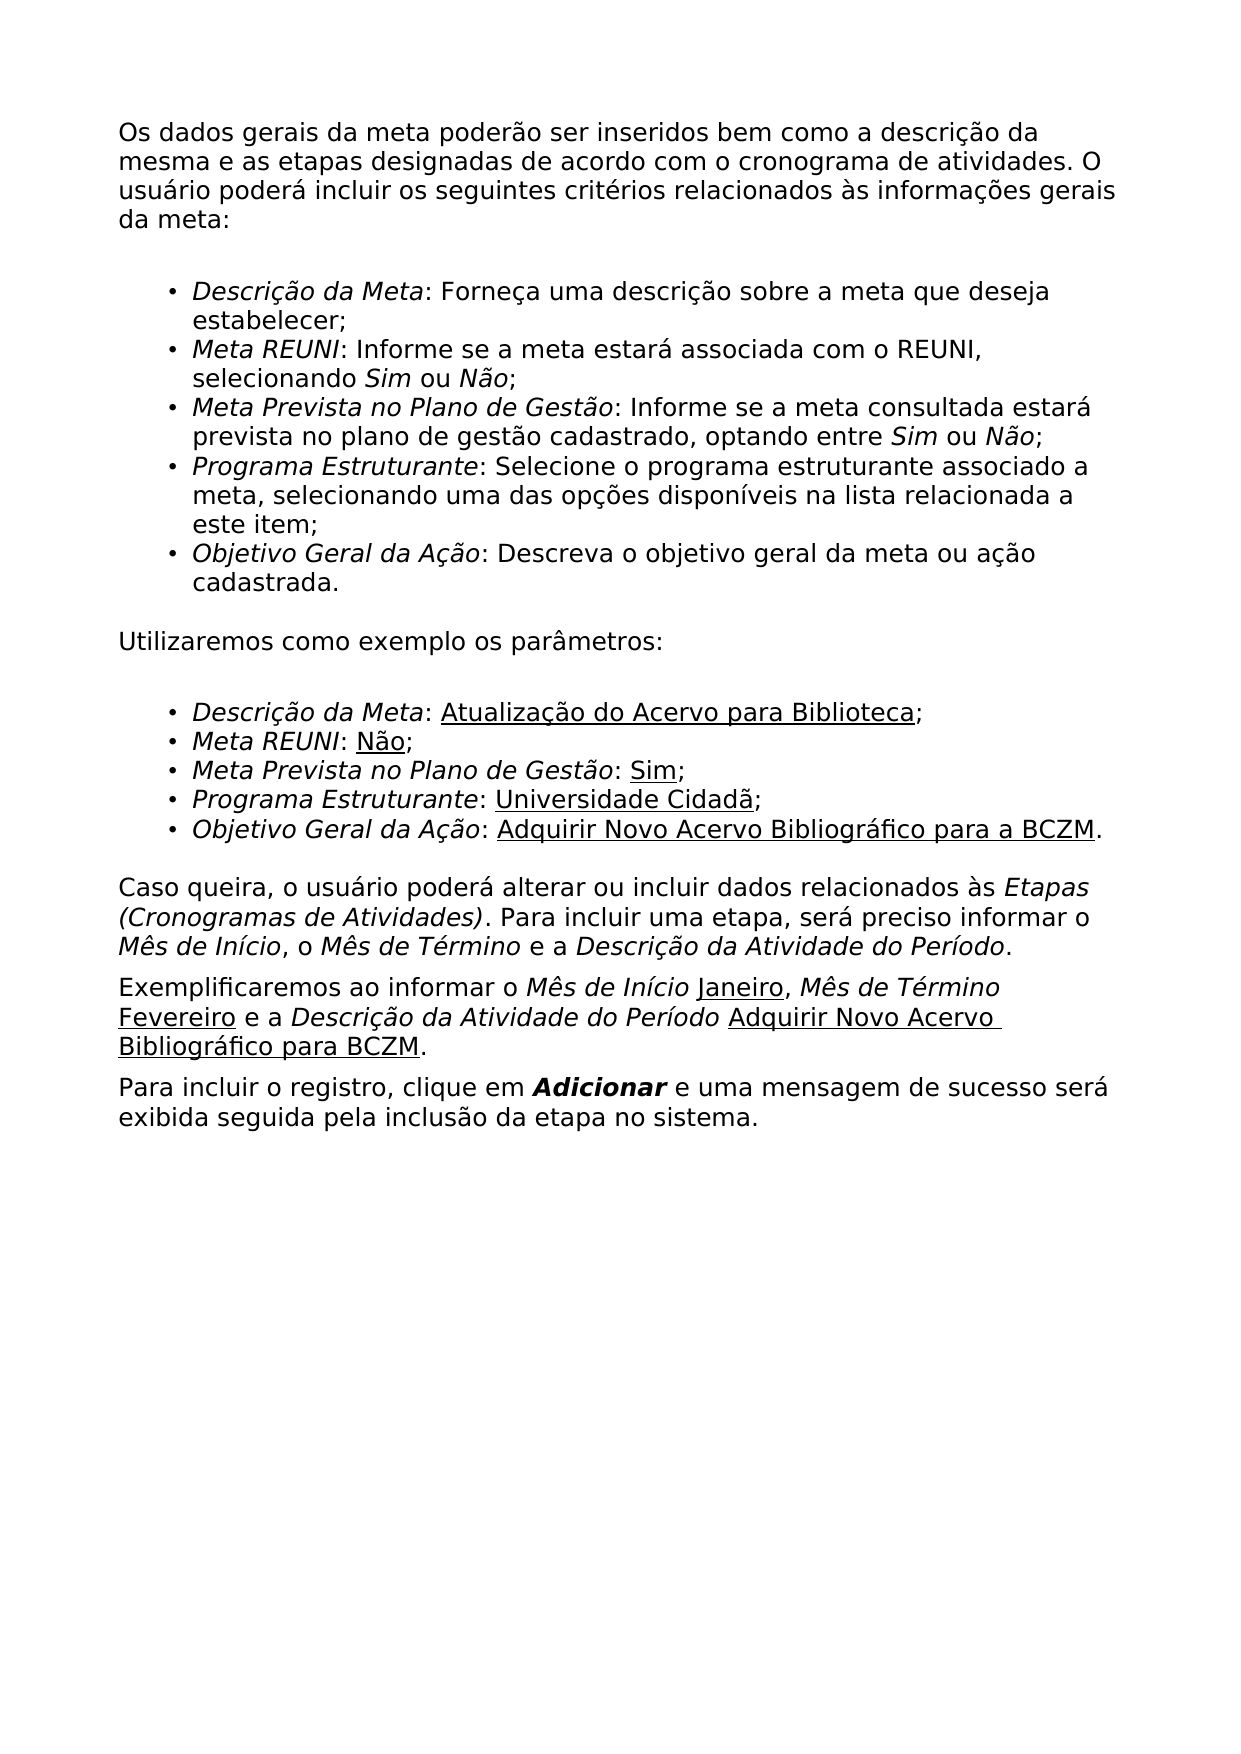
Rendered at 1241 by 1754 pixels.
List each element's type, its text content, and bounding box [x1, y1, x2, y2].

list Descrição da Meta: Forneça uma descrição sobre a meta que deseja estabelecer; [177, 277, 1122, 335]
list Programa Estruturante: Selecione o programa estruturante associado a meta, selecionando uma das opções disponíveis na lista relacionada a este item; [177, 452, 1122, 539]
list Objetivo Geral da Ação: Adquirir Novo Acervo Bibliográfico para a BCZM. [177, 815, 1122, 844]
list Objetivo Geral da Ação: Descreva o objetivo geral da meta ou ação cadastrada. [177, 539, 1122, 598]
text Caso queira, o usuário poderá alterar ou incluir dados relacionados às Etapas (Cronogramas de Atividades). Para incluir uma etapa, será preciso informar o Mês de Início, o Mês de Término e a Descrição da Atividade do Período. [118, 873, 1122, 961]
list Descrição da Meta: Atualização do Acervo para Biblioteca; [177, 698, 1122, 727]
text Utilizaremos como exemplo os parâmetros: [118, 627, 1122, 656]
text Para incluir o registro, clique em Adicionar e uma mensagem de sucesso será exibida seguida pela inclusão da etapa no sistema. [118, 1073, 1122, 1132]
list Meta Prevista no Plano de Gestão: Sim; [177, 757, 1122, 786]
list Meta REUNI: Não; [177, 727, 1122, 757]
list Programa Estruturante: Universidade Cidadã; [177, 786, 1122, 815]
text Os dados gerais da meta poderão ser inseridos bem como a descrição da mesma e as etapas designadas de acordo com o cronograma de atividades. O usuário poderá incluir os seguintes critérios relacionados às informações gerais da meta: [118, 118, 1122, 235]
text Exemplificaremos ao informar o Mês de Início Janeiro, Mês de Término Fevereiro e a Descrição da Atividade do Período Adquirir Novo Acervo Bibliográfico para BCZM. [118, 973, 1122, 1061]
list Meta REUNI: Informe se a meta estará associada com o REUNI, selecionando Sim ou Não; [177, 335, 1122, 393]
list Meta Prevista no Plano de Gestão: Informe se a meta consultada estará prevista no plano de gestão cadastrado, optando entre Sim ou Não; [177, 393, 1122, 452]
